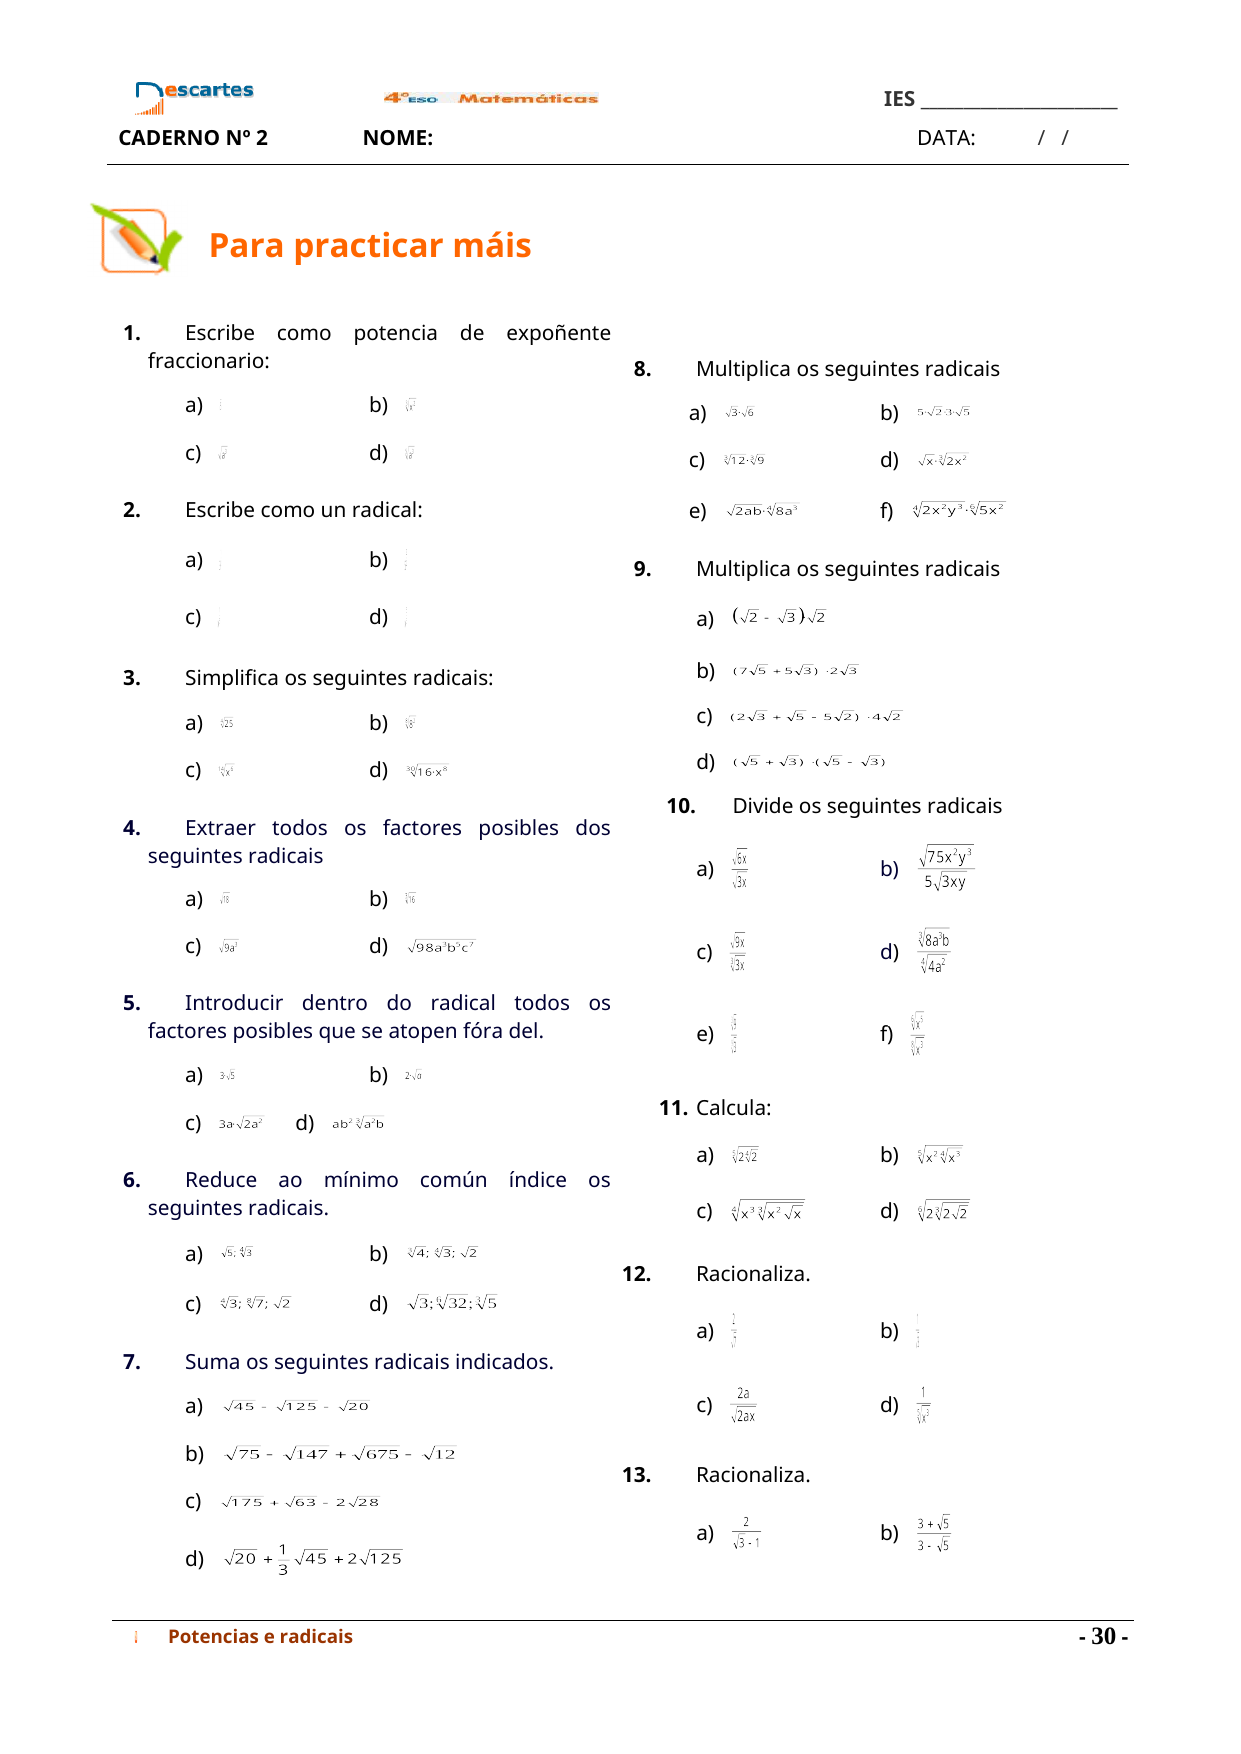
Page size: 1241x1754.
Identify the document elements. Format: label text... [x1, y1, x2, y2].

list Escribe como un radical: [141, 495, 611, 524]
list Introducir dentro do radical todos os factores posibles que se atopen fóra del. [141, 988, 611, 1045]
picture [87, 200, 188, 277]
text c) d) [185, 1103, 611, 1140]
list Multiplica os seguintes radicais [651, 354, 1122, 382]
text a) b) [185, 1234, 611, 1270]
list Calcula: [688, 1093, 1122, 1121]
list Reduce ao mínimo común índice os seguintes radicais. [141, 1165, 611, 1222]
text a) b) [185, 536, 611, 582]
text c) d) [185, 435, 611, 470]
list Suma os seguintes radicais indicados. [141, 1347, 611, 1376]
text b) [696, 653, 1122, 687]
text a) b) [185, 882, 611, 915]
text c) d) [185, 1283, 611, 1322]
text c) d) [185, 928, 611, 963]
text a) [185, 1388, 611, 1422]
list Escribe como potencia de expoñente fraccionario: [141, 318, 611, 374]
text c) d) [696, 916, 1122, 987]
list Divide os seguintes radicais [696, 792, 1122, 820]
text a) b) [696, 1300, 1122, 1360]
text a) b) [688, 395, 1122, 429]
text a) b) [185, 387, 611, 422]
text Para practicar máis [189, 222, 611, 268]
picture [384, 92, 599, 105]
picture [134, 82, 257, 115]
text c) d) [696, 1188, 1122, 1234]
text c) d) [688, 441, 1122, 477]
list Racionaliza. [651, 1460, 1122, 1489]
picture [134, 1630, 138, 1643]
text a) b) [185, 1058, 611, 1091]
text a) b) [696, 1134, 1122, 1176]
text d) [696, 744, 1122, 779]
text c) d) [696, 1373, 1122, 1435]
text a) b) [696, 1501, 1122, 1564]
list Racionaliza. [651, 1259, 1122, 1287]
text e) f) [696, 999, 1122, 1068]
text c) d) [185, 752, 611, 788]
text c) [185, 1484, 611, 1517]
text d) [185, 1530, 611, 1586]
text a) b) [185, 704, 611, 740]
text a) b) [696, 832, 1122, 903]
text a) [696, 595, 1122, 641]
text c) [696, 699, 1122, 732]
text e) f) [688, 489, 1122, 529]
list Extraer todos os factores posibles dos seguintes radicais [141, 813, 611, 869]
text b) [185, 1434, 611, 1472]
list Multiplica os seguintes radicais [651, 554, 1122, 582]
list Simplifica os seguintes radicais: [141, 663, 611, 692]
text c) d) [185, 594, 611, 638]
